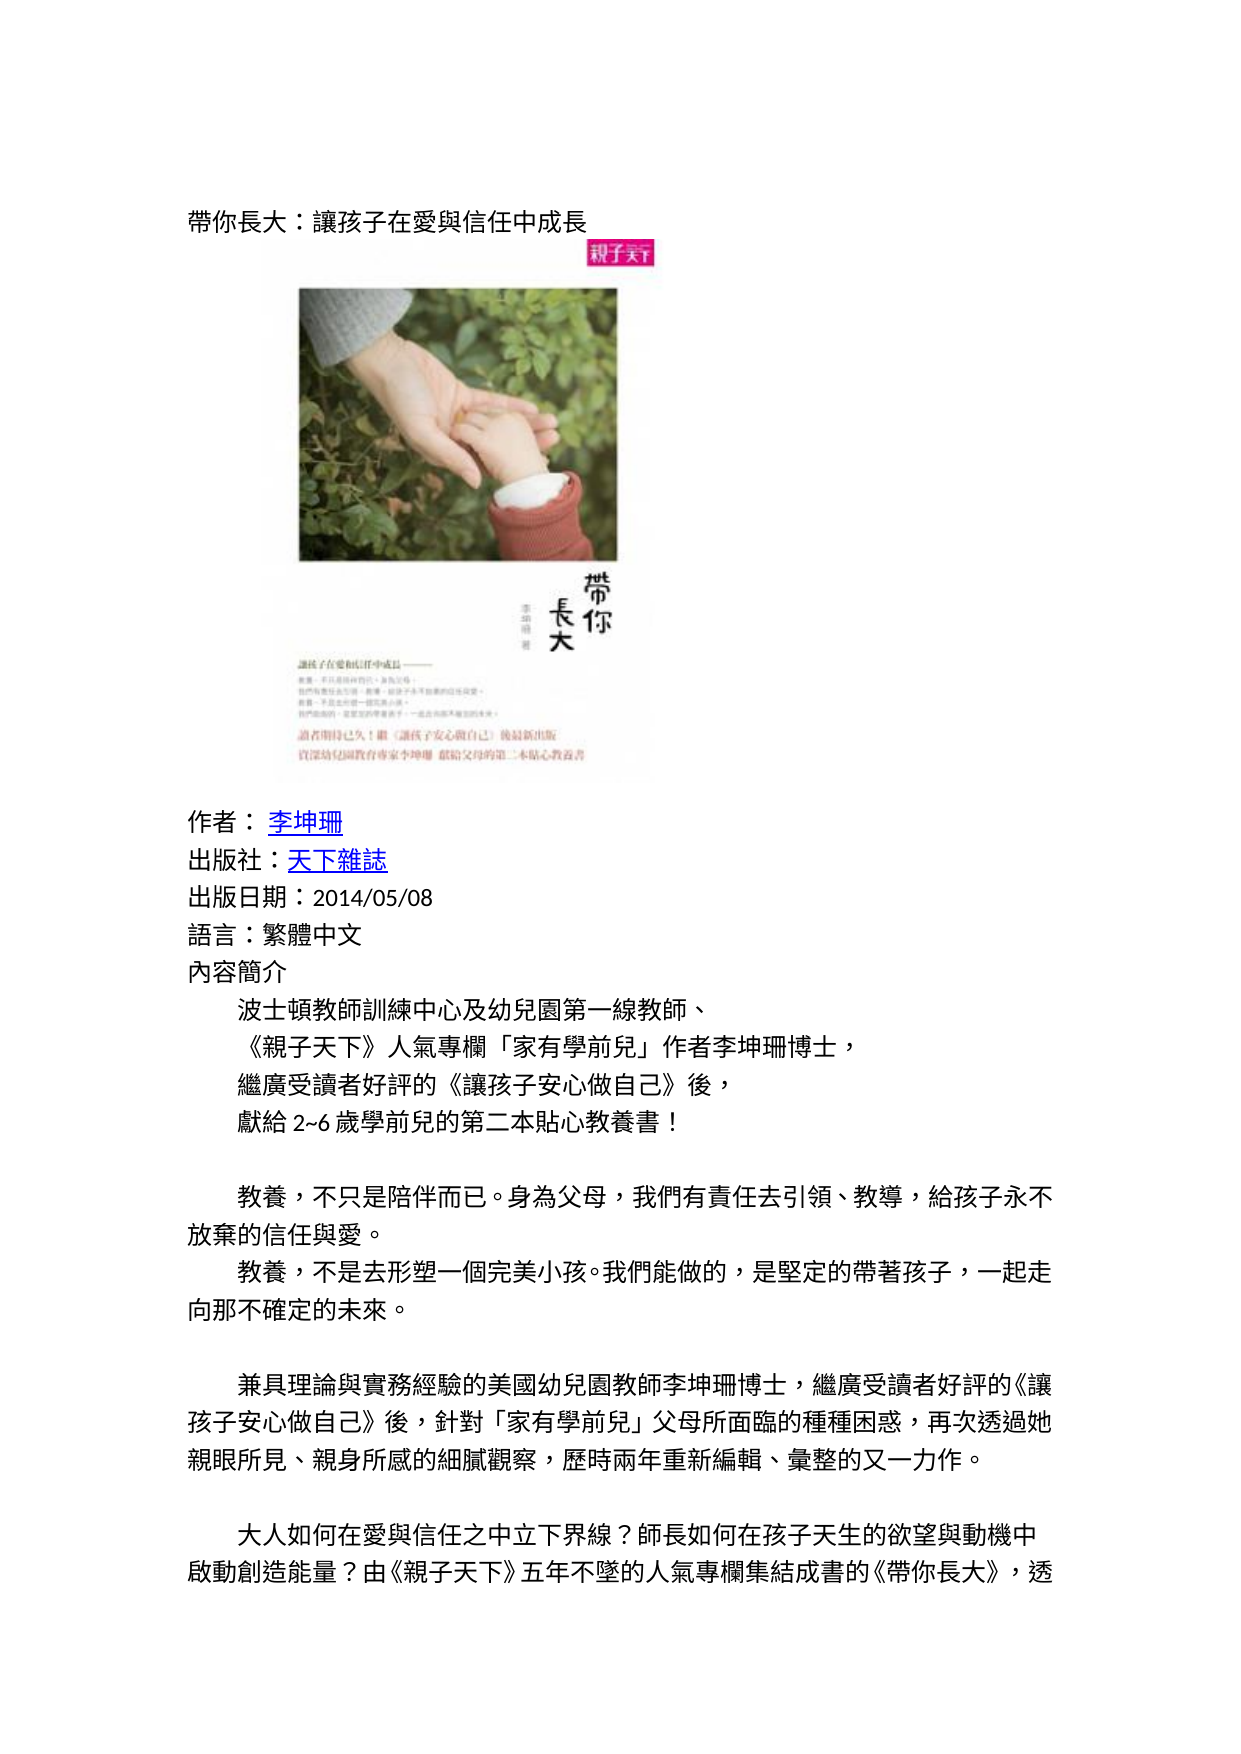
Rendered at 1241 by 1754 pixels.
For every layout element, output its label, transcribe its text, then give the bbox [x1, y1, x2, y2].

text 作者： 李坤珊 [187, 802, 1053, 839]
picture [187, 239, 731, 783]
text 波士頓教師訓練中心及幼兒園第一線教師、 《親子天下》人氣專欄「家有學前兒」作者李坤珊博士， 繼廣受讀者好評的《讓孩子安心做自己》後， 獻給2~6歲學前兒的第二本貼心教養書！ [187, 989, 1053, 1139]
text 內容簡介 [187, 952, 1053, 989]
text 帶你長大：讓孩子在愛與信任中成長 [187, 202, 1053, 239]
text 教養，不只是陪伴而已。身為父母，我們有責任去引領、教導，給孩子永不放棄的信任與愛。 教養，不是去形塑一個完美小孩。我們能做的，是堅定的帶著孩子，一起走向那不確定的未來。 兼具理論與實務經驗的美國幼兒園教師李坤珊博士，繼廣受讀者好評的《讓孩子安心做自己》後，針對「家有學前兒」父母所面臨的種種困惑，再次透過她親眼所見、親身所感的細膩觀察，歷時兩年重新編輯、彙整的又一力作。 大人如何在愛與信任之中立下界線？師長如何在孩子天生的欲望與動機中啟動創造能量？由《親子天下》五年不墜的人氣專欄集結成書的《帶你長大》，透過幼教專家知性感性兼具的筆觸，幫助父母帶著一顆安定的心，領著寶貝跨出家的舒適圈、進入人際群體。將帶著你一起大手攜著寶貝的小手，走過比陪伴更多一點的「引領」心法。 隨著年齡漸長，寶寶的生活圈開始有了幼兒園，多了才藝班……，他們面對外在感到不安害怕，卻又不知如何清楚表達；大人不理解他們說不出口的無助與困難，往往以「又在鬧情緒」了一言以蔽之……真的是如此嗎？ 《帶你長大》將帶你蹲下身，用幼兒的視角重新觀察這個世界、重新認識這群「小人兒」。透過「學校，是家的延長線」，本書引導父母為幼兒灌溉勇氣，面對外在世界；在「家，教會孩子生活」中，細訴如何為孩子打造一個「不必精打細算」的童年，從動機與孩子天生欲望著手，「從生活中培養創造力」不再是件遙不可及的事。而更重要的，當他們大喊「我不想睡」、「我不會，你來幫我」、「我不要，我要自己來」的當下，身為父母的你，是否真的「讀懂孩子的話」，了解孩子需求與盼望？ 衷心推薦給： 家有2~6歲學前兒的父母必讀：從家庭到學校，大人若能織就一張安心網，幼兒就能放膽去探索。 對「愛」與「界限」難以拿捏的父母必讀：找到共識就事論事，用永不放棄的愛，讓規矩成就方圓。 努力想「聽懂童言童語」的父母必讀：當大人開始能讀懂孩子的話，我們才能進入他的內心世界。 [187, 1139, 1053, 1589]
text 出版日期：2014/05/08 [187, 877, 1053, 914]
text 出版社：天下雜誌 [187, 839, 1053, 877]
text 語言：繁體中文 [187, 914, 1053, 952]
